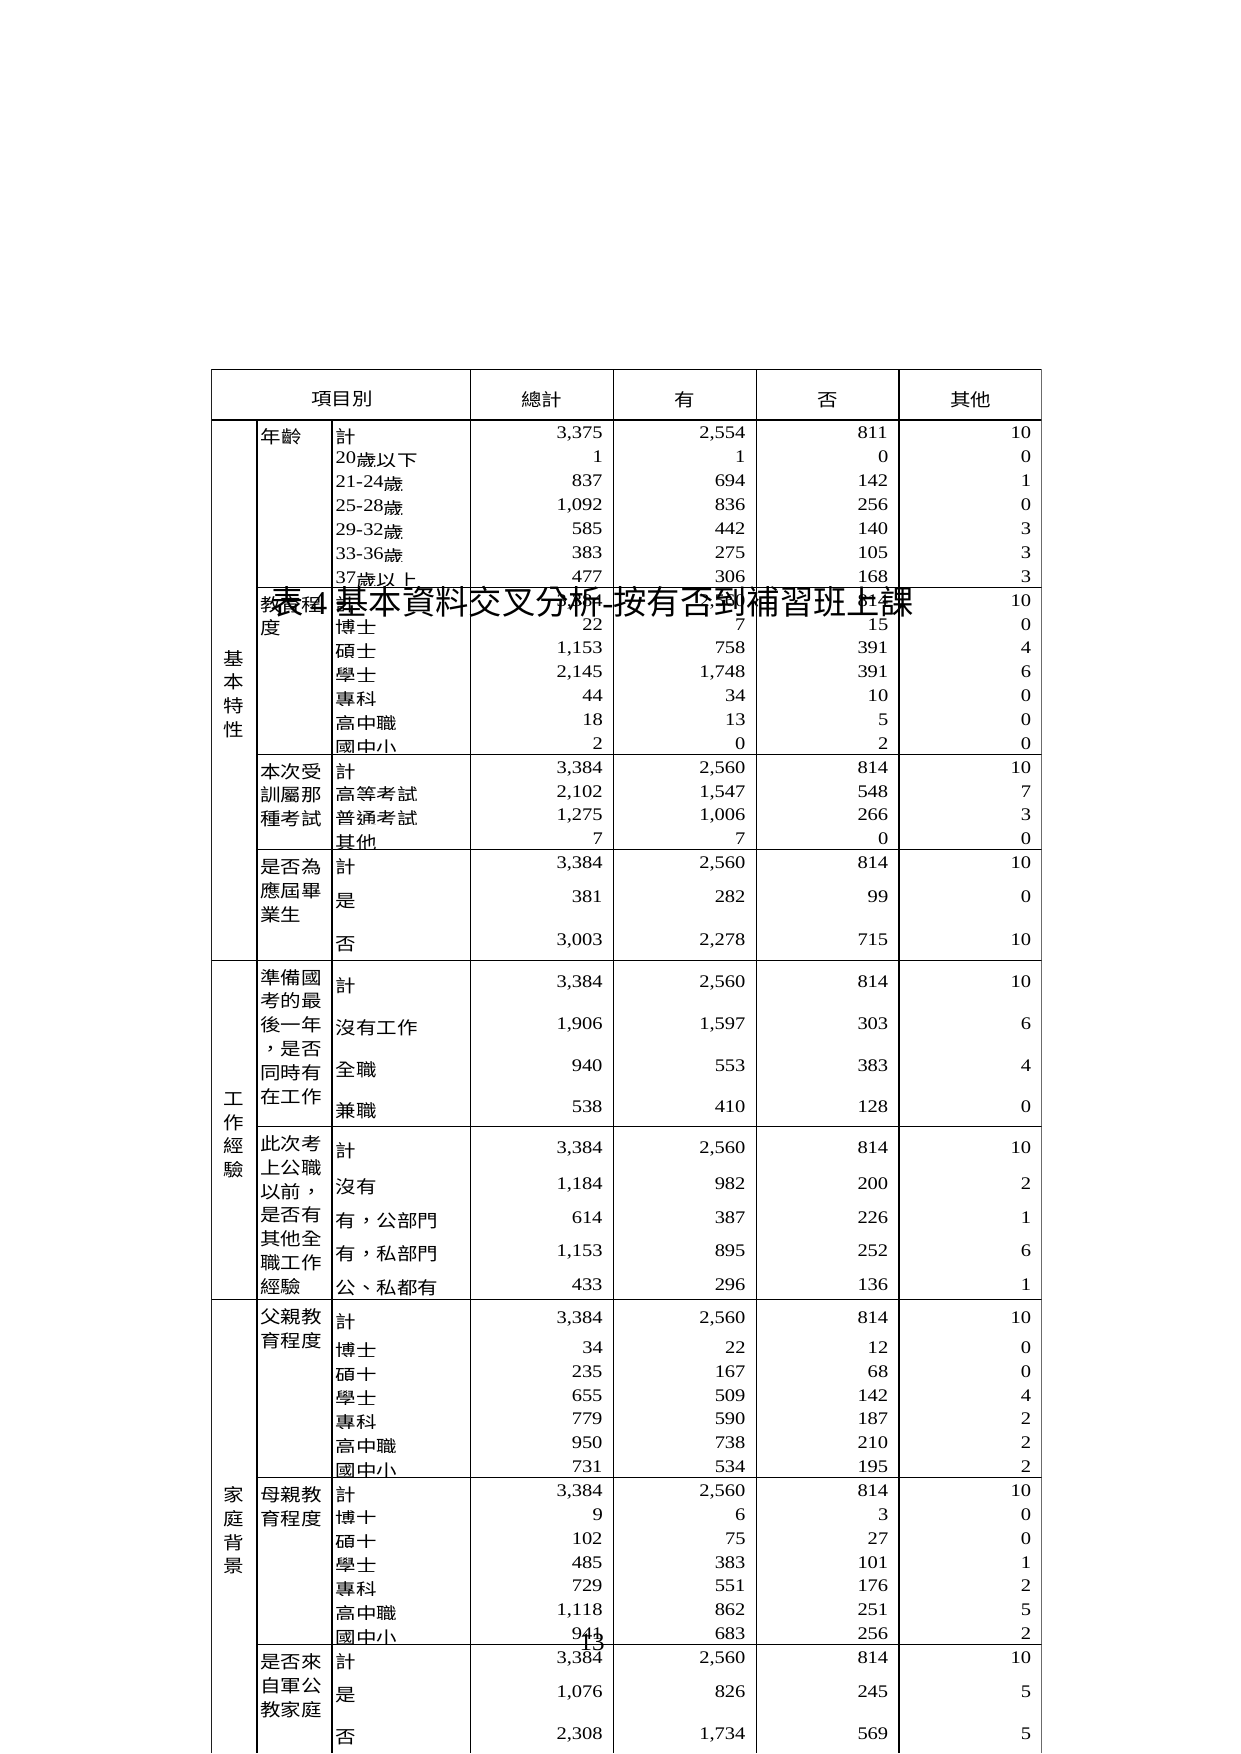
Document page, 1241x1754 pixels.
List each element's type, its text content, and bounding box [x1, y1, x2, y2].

text 表4 基本資料交叉分析-按有否到補習班上課 [614, 573, 756, 587]
text 表4 基本資料交叉分析-按有否到補習班上課 [212, 573, 256, 625]
text 表4 基本資料交叉分析-按有否到補習班上課 [614, 588, 756, 625]
text 表4 基本資料交叉分析-按有否到補習班上課 [150, 573, 211, 625]
text 表4 基本資料交叉分析-按有否到補習班上課 [333, 588, 470, 625]
text 表4 基本資料交叉分析-按有否到補習班上課 [258, 588, 331, 625]
text 表4 基本資料交叉分析-按有否到補習班上課 [757, 588, 898, 625]
text 表4 基本資料交叉分析-按有否到補習班上課 [900, 588, 1034, 625]
text 表4 基本資料交叉分析-按有否到補習班上課 [757, 573, 898, 587]
text 表4 基本資料交叉分析-按有否到補習班上課 [471, 588, 613, 625]
text 表4 基本資料交叉分析-按有否到補習班上課 [258, 573, 331, 587]
text 表4 基本資料交叉分析-按有否到補習班上課 [900, 573, 1034, 587]
text 表4 基本資料交叉分析-按有否到補習班上課 [471, 573, 613, 587]
text 表4 基本資料交叉分析-按有否到補習班上課 [359, 573, 470, 587]
text 表4 基本資料交叉分析-按有否到補習班上課 [333, 573, 368, 587]
